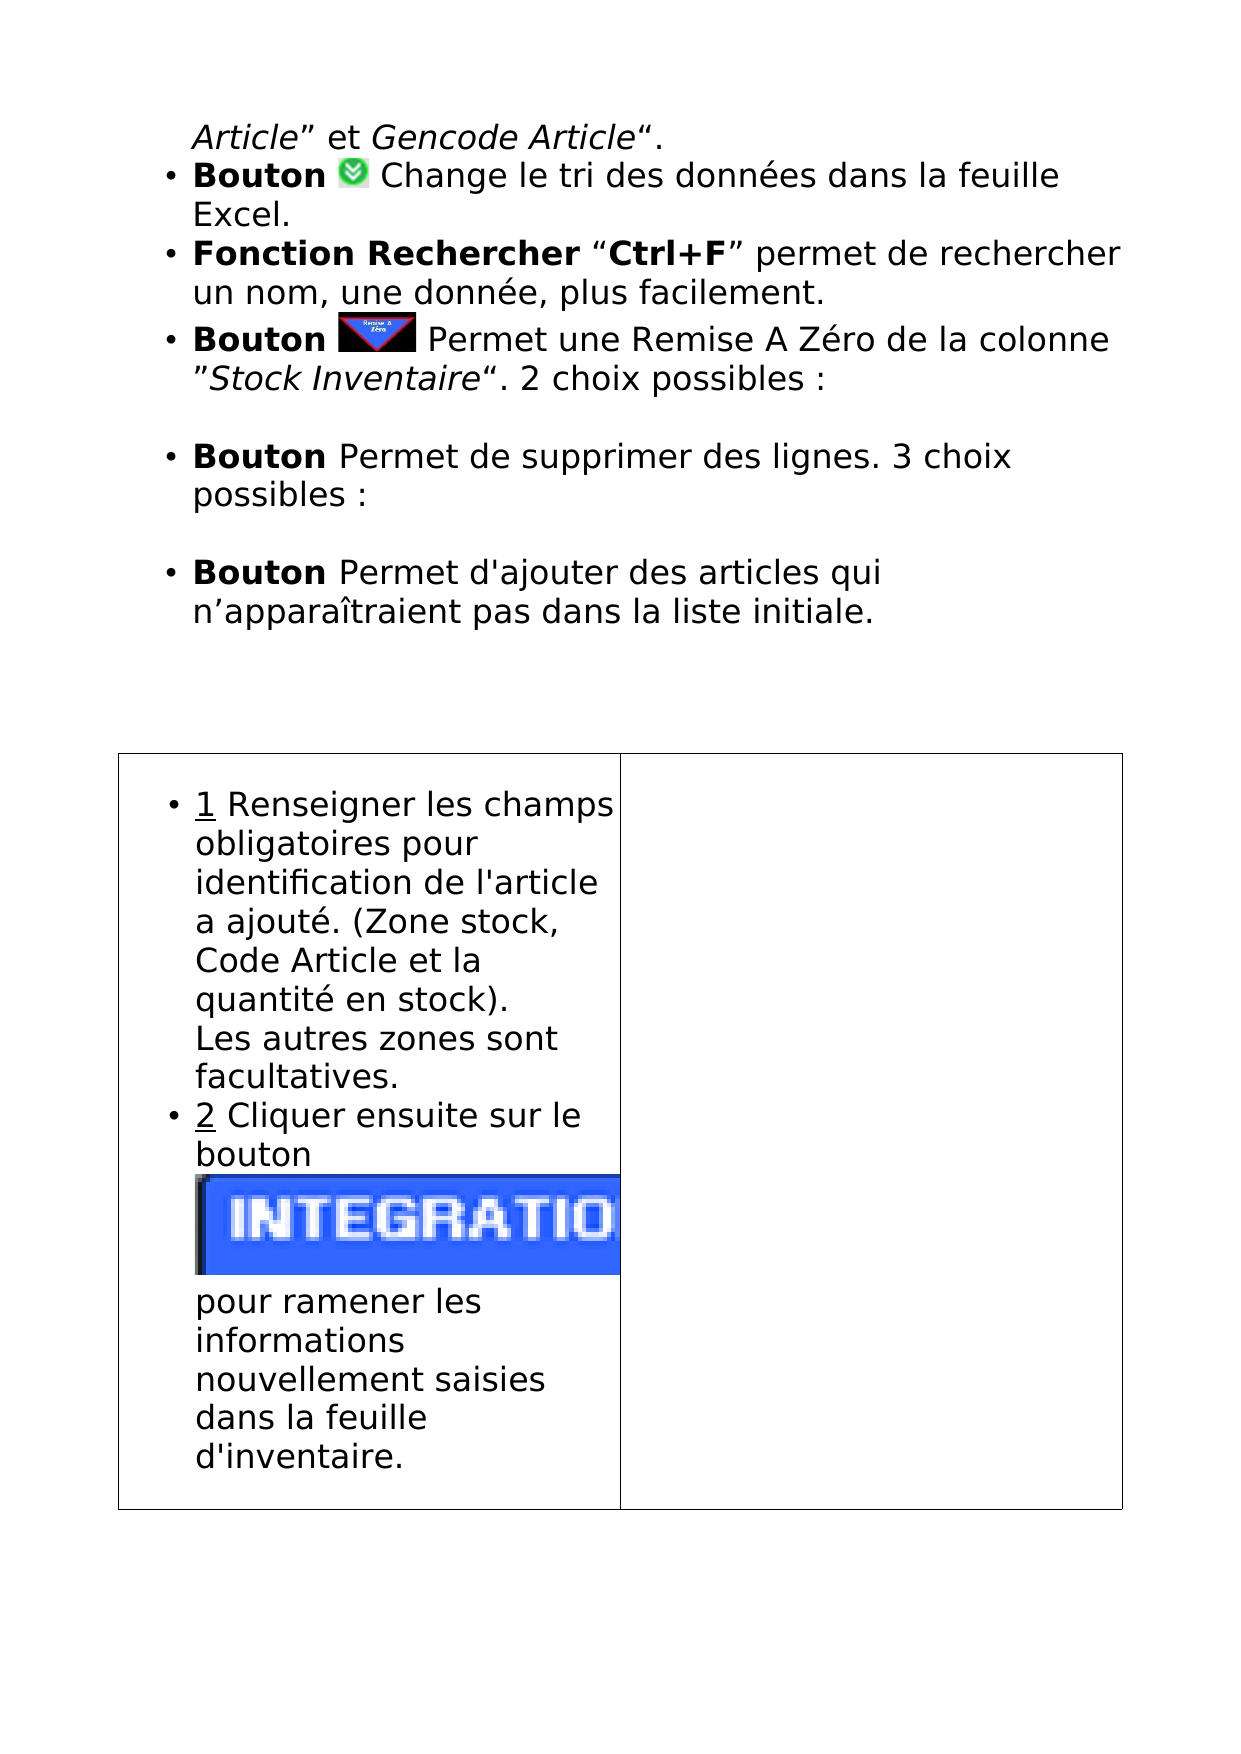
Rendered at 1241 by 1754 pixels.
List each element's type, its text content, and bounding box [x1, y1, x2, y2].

list Article” et Gencode Article“. [177, 118, 1122, 157]
picture [338, 158, 370, 188]
table_header 1 Renseigner les champs obligatoires pour identification de l'article a ajouté. (Zone stock, Code Article et la quantité en stock). Les autres zones sont facultatives. 2 Cliquer ensuite sur le bouton pour ramener les informations nouvellement saisies dans la feuille d'inventaire. [119, 754, 620, 1509]
list Bouton Change le tri des données dans la feuille Excel. [177, 157, 1122, 235]
table_header [621, 754, 1122, 1509]
list Fonction Rechercher “Ctrl+F” permet de rechercher un nom, une donnée, plus facilement. [177, 235, 1122, 312]
list Bouton Permet d'ajouter des articles qui n’apparaîtraient pas dans la liste initiale. [177, 554, 1122, 709]
list Bouton Permet une Remise A Zéro de la colonne ”Stock Inventaire“. 2 choix possibles : [177, 312, 1122, 437]
list Bouton Permet de supprimer des lignes. 3 choix possibles : [177, 437, 1122, 554]
picture [338, 312, 417, 352]
picture [194, 1174, 620, 1275]
